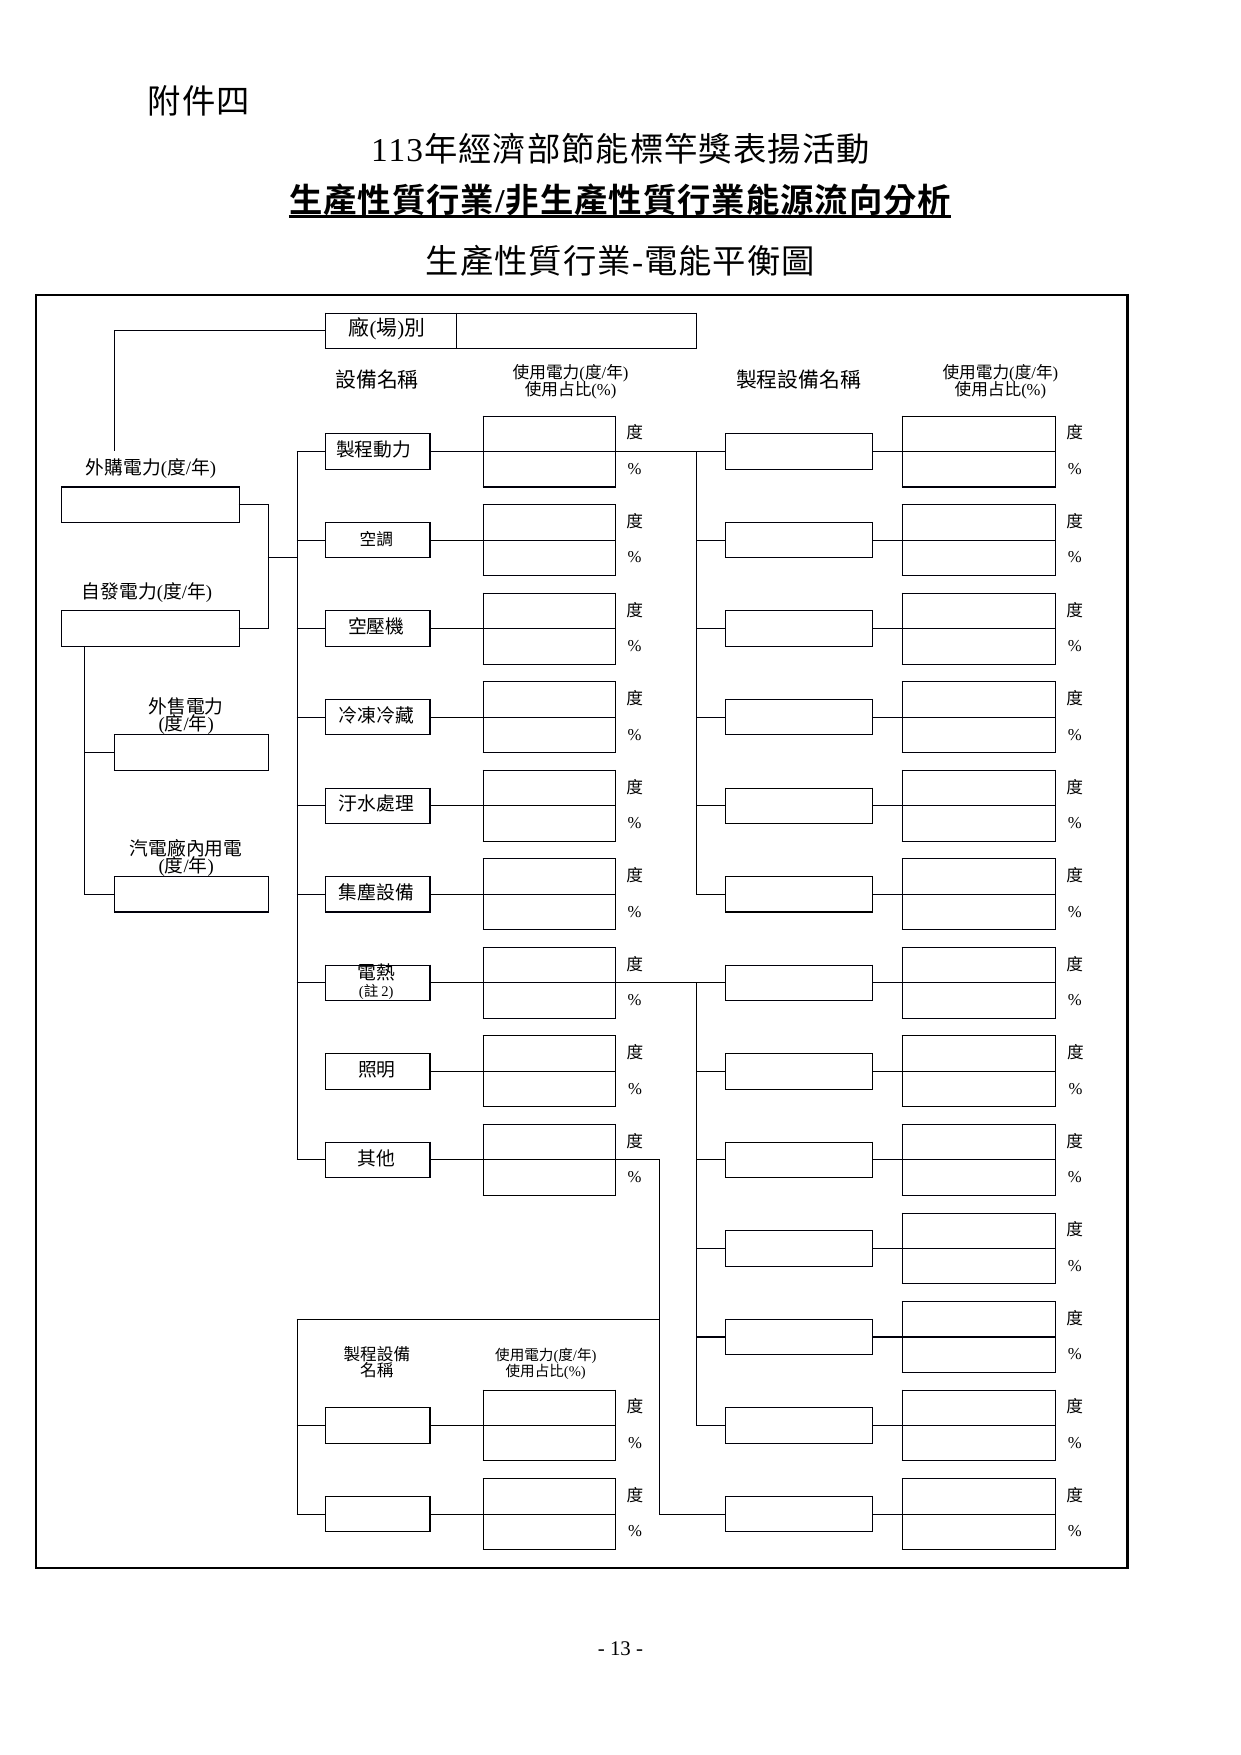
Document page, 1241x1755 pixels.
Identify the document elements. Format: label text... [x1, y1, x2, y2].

table_cell [1100, 433, 1126, 451]
table_header [85, 296, 114, 312]
table_cell [660, 805, 696, 823]
table_header [37, 296, 62, 312]
table_cell [457, 1248, 483, 1266]
table_cell [902, 1461, 1055, 1478]
table_cell [660, 1425, 697, 1443]
table_cell [697, 947, 726, 964]
table_cell [85, 647, 114, 663]
table_cell [726, 1213, 873, 1230]
table_cell [268, 770, 297, 787]
table_cell [726, 735, 873, 752]
table_cell [298, 1354, 325, 1372]
table_cell [37, 1301, 62, 1319]
table_cell [457, 1283, 483, 1301]
table_cell [239, 823, 268, 841]
table_cell [239, 681, 268, 699]
table_cell [457, 610, 483, 628]
table_cell  [660, 947, 697, 982]
table_cell [268, 664, 297, 681]
table_cell [37, 1177, 62, 1195]
table_cell 度 [616, 858, 659, 894]
table_cell [1100, 965, 1126, 982]
table_cell [85, 753, 114, 770]
table_cell [697, 1460, 726, 1478]
table_cell [298, 911, 325, 929]
table_cell [1100, 805, 1126, 823]
table_cell [325, 416, 430, 433]
table_cell [660, 770, 696, 787]
table_cell 度 [616, 593, 659, 628]
table_cell [114, 788, 239, 805]
table_cell [298, 752, 325, 770]
table_cell [430, 1320, 457, 1336]
table_cell 度 [616, 1390, 659, 1425]
table_cell [873, 823, 902, 841]
table_cell [1055, 664, 1100, 681]
table_cell [62, 1443, 84, 1460]
table_cell 使用電力(度/年) 使用占比(%) [902, 366, 1100, 399]
table_cell [114, 647, 239, 663]
table_cell [660, 399, 697, 416]
table_cell [298, 806, 325, 823]
table_cell [62, 1354, 84, 1372]
table_cell [239, 575, 268, 593]
table_cell [326, 1408, 429, 1443]
table_cell [873, 1354, 902, 1372]
table_cell [903, 1072, 1055, 1106]
table_cell [1100, 858, 1126, 876]
table_cell 度 [1056, 858, 1100, 894]
table_cell [114, 1514, 239, 1531]
table_cell [1100, 1336, 1126, 1354]
table_cell [431, 1496, 457, 1513]
table_cell [697, 452, 725, 469]
table_cell [114, 1248, 239, 1266]
table_cell [37, 664, 62, 681]
table_cell [85, 399, 114, 416]
table_cell [85, 1106, 114, 1124]
table_cell  [298, 1407, 325, 1425]
table_cell [298, 965, 325, 982]
table_cell [660, 382, 697, 399]
table_cell [430, 734, 457, 752]
table_cell [873, 1338, 902, 1354]
table_cell [1100, 947, 1126, 964]
table_cell [115, 399, 239, 416]
table_cell [484, 806, 615, 841]
table_cell [1100, 628, 1126, 646]
table_cell [873, 1230, 902, 1248]
table_cell [660, 1230, 696, 1248]
table_cell [873, 575, 902, 593]
table_cell [903, 948, 1055, 982]
table_cell [902, 348, 1055, 366]
table_cell [268, 1035, 297, 1053]
table_cell [37, 1531, 62, 1549]
table_cell [268, 1213, 297, 1230]
table_cell [85, 313, 114, 330]
table_cell [660, 366, 697, 382]
table_cell [483, 1320, 615, 1336]
table_cell [269, 876, 297, 894]
table_cell [37, 770, 62, 787]
table_cell [430, 1478, 457, 1496]
table_cell [268, 646, 297, 663]
table_cell [903, 771, 1055, 805]
table_cell [457, 522, 483, 539]
table_cell [269, 610, 297, 628]
table_cell [660, 1089, 696, 1106]
table_cell [873, 1124, 902, 1142]
table_cell [660, 416, 697, 433]
table_cell [85, 1053, 114, 1071]
table_cell [298, 610, 325, 628]
table_cell [298, 947, 325, 964]
table_cell % [616, 805, 659, 841]
table_cell [726, 1372, 873, 1389]
table_cell [37, 982, 62, 1000]
table_cell [239, 1106, 268, 1124]
table_cell [615, 486, 659, 504]
table_cell 廠(場)別 [326, 314, 456, 348]
table_cell [1055, 1460, 1100, 1478]
table_cell [873, 486, 902, 504]
table_cell [37, 894, 62, 911]
table_cell [873, 1213, 902, 1230]
table_cell [1100, 841, 1126, 858]
table_cell [85, 858, 114, 876]
table_cell [726, 1444, 873, 1460]
table_cell [1055, 348, 1100, 366]
table_cell [37, 1372, 62, 1389]
table_cell [903, 1160, 1055, 1195]
table_cell [115, 416, 239, 433]
table_cell [62, 681, 84, 699]
table_cell [660, 1354, 696, 1372]
table_cell [873, 593, 902, 610]
table_cell [457, 593, 483, 610]
table_cell [114, 947, 239, 964]
table_cell [457, 1336, 483, 1354]
table_cell [903, 1391, 1055, 1425]
table_cell [268, 1336, 297, 1354]
table_cell 度 [616, 947, 659, 982]
table_cell [85, 433, 114, 451]
table_cell [903, 629, 1055, 663]
table_cell [85, 1514, 114, 1531]
table_cell [431, 610, 457, 628]
table_cell [85, 1213, 114, 1230]
table_cell [697, 646, 726, 663]
table_cell [298, 1372, 325, 1389]
table_cell [902, 576, 1055, 593]
table_cell [660, 1266, 696, 1283]
table_cell [62, 1018, 84, 1035]
table_cell [457, 1354, 483, 1372]
table_cell [298, 1426, 325, 1443]
table_cell [298, 1390, 325, 1407]
table_cell [325, 504, 430, 522]
table_cell [615, 841, 659, 858]
table_cell [325, 1444, 430, 1460]
table_cell [430, 1124, 457, 1142]
table_cell [62, 1514, 84, 1531]
table_cell % [616, 1514, 659, 1549]
table_cell [115, 382, 239, 399]
table_cell [903, 806, 1055, 841]
table_cell [62, 717, 84, 734]
table_header [268, 296, 297, 312]
table_cell [873, 504, 902, 522]
table_cell [1100, 1496, 1126, 1513]
table_cell [660, 349, 697, 366]
table_cell [268, 929, 297, 947]
table_cell [268, 1283, 297, 1301]
table_cell [297, 1160, 325, 1177]
table_cell [726, 1035, 873, 1053]
table_cell [697, 1478, 726, 1496]
table_cell [457, 452, 483, 469]
table_header [697, 296, 726, 312]
table_cell [660, 1283, 696, 1301]
table_cell [37, 1549, 62, 1567]
table_cell [457, 1515, 483, 1531]
table_cell [268, 348, 297, 366]
table_cell [298, 522, 325, 539]
table_cell [660, 1478, 697, 1496]
table_cell [85, 911, 114, 929]
table_cell [697, 1213, 726, 1230]
table_cell [37, 313, 62, 330]
table_cell [660, 681, 696, 699]
table_cell [615, 1106, 659, 1124]
table_cell 自發電力(度/年) [62, 575, 239, 610]
table_cell [37, 734, 62, 752]
table_cell [269, 734, 297, 752]
table_cell [457, 1018, 483, 1035]
table_cell 外購電力(度/年) [62, 451, 239, 486]
table_cell [268, 1425, 297, 1443]
table_cell [268, 1531, 297, 1549]
table_cell [268, 982, 297, 1000]
table_cell [62, 699, 84, 717]
table_cell [726, 1106, 873, 1124]
table_cell [325, 1018, 430, 1035]
table_cell [697, 1230, 725, 1248]
table_cell 度 [1056, 1301, 1100, 1336]
table_cell [1100, 876, 1126, 894]
table_cell [1055, 1018, 1100, 1035]
table_cell [62, 1390, 84, 1407]
table_cell [268, 1071, 297, 1088]
table_cell [483, 349, 615, 366]
table_cell [457, 858, 483, 876]
table_cell % [616, 717, 659, 752]
table_cell [660, 876, 696, 894]
table_cell  [615, 1301, 659, 1319]
table_cell [37, 1089, 62, 1106]
table_cell [37, 646, 62, 663]
table_cell [873, 718, 902, 734]
table_cell [457, 718, 483, 734]
table_cell [1100, 664, 1126, 681]
table_cell [325, 575, 430, 593]
table_cell [37, 1124, 62, 1142]
table_cell [457, 699, 483, 717]
table_cell [1055, 330, 1100, 348]
table_cell [430, 416, 457, 433]
table_cell [430, 646, 457, 663]
table_cell [37, 1195, 62, 1212]
table_cell [457, 664, 483, 681]
table_cell [903, 1302, 1055, 1336]
table_cell [1100, 1443, 1126, 1460]
table_cell [1100, 823, 1126, 841]
table_cell [484, 718, 615, 752]
table_cell [660, 752, 696, 770]
table_cell [114, 1443, 239, 1460]
table_cell [85, 1425, 114, 1443]
table_cell % [1056, 451, 1100, 486]
table_cell [903, 541, 1055, 575]
table_cell [298, 1124, 325, 1142]
table_cell [85, 823, 114, 841]
table_cell [615, 1195, 659, 1212]
table_cell [484, 1036, 615, 1071]
table_cell [660, 1336, 696, 1354]
table_cell [114, 1407, 239, 1425]
table_cell  [240, 610, 268, 628]
table_cell [62, 734, 84, 752]
table_cell [615, 575, 659, 593]
table_cell [660, 1000, 696, 1018]
table_cell [726, 752, 873, 770]
table_cell [85, 1195, 114, 1212]
table_cell [325, 1124, 430, 1142]
table_cell [430, 947, 457, 964]
table_cell [431, 1515, 457, 1531]
table_cell [457, 557, 483, 575]
table_cell [1100, 1248, 1126, 1266]
table_cell [298, 1071, 325, 1088]
table_cell [873, 1089, 902, 1106]
table_cell [268, 1443, 297, 1460]
table_cell [239, 522, 268, 539]
table_cell [37, 610, 61, 628]
table_cell [1100, 610, 1126, 628]
table_cell [697, 1407, 725, 1425]
table_cell [726, 1355, 873, 1372]
table_cell [903, 859, 1055, 894]
table_cell [85, 1336, 114, 1354]
table_cell [1100, 540, 1126, 557]
table_cell [268, 1195, 297, 1212]
table_cell [457, 895, 483, 911]
table_cell [269, 752, 297, 770]
table_cell [615, 1018, 659, 1035]
table_cell [37, 1514, 62, 1531]
table_cell [1055, 1549, 1100, 1567]
table_cell [457, 541, 483, 557]
table_cell [697, 1195, 726, 1212]
table_cell [37, 858, 62, 876]
table_cell % [1056, 540, 1100, 575]
table_cell [1100, 557, 1126, 575]
table_cell [268, 399, 297, 416]
table_cell [37, 593, 62, 610]
table_cell [457, 399, 483, 416]
table_cell [483, 1019, 615, 1035]
table_cell [85, 805, 114, 823]
table_cell [1100, 504, 1126, 522]
table_cell [430, 1390, 457, 1407]
table_cell [239, 1319, 268, 1336]
table_cell [239, 1213, 268, 1230]
table_cell [114, 1354, 239, 1372]
table_cell [726, 1320, 872, 1354]
table_cell [268, 1496, 297, 1513]
table_cell [325, 841, 430, 858]
table_cell [297, 1266, 325, 1283]
table_cell [269, 540, 297, 557]
table_cell [239, 1531, 268, 1549]
table_cell [726, 1390, 873, 1407]
table_cell [726, 330, 873, 348]
table_cell [431, 1142, 457, 1159]
table_cell [268, 469, 297, 486]
table_cell [37, 1230, 62, 1248]
table_header [726, 296, 873, 312]
table_cell [37, 1035, 62, 1053]
table_cell [873, 734, 902, 752]
table_cell [62, 366, 84, 382]
table_cell [325, 1460, 430, 1478]
table_cell [660, 1443, 697, 1460]
table_cell [37, 805, 62, 823]
table_cell [726, 913, 873, 929]
table_cell [239, 433, 268, 451]
table_cell [62, 1230, 84, 1248]
table_cell [484, 1426, 615, 1460]
table_cell [430, 664, 457, 681]
table_cell [697, 330, 726, 348]
table_cell [325, 1390, 430, 1407]
table_cell [726, 1001, 873, 1018]
table_cell [697, 788, 725, 805]
table_cell [325, 1478, 430, 1496]
table_cell [268, 823, 297, 841]
table_cell [902, 1550, 1055, 1567]
table_cell [268, 1478, 297, 1496]
table_cell [726, 700, 872, 734]
table_cell [325, 1532, 430, 1549]
table_cell [873, 557, 902, 575]
table_cell [62, 382, 84, 399]
table_cell [457, 1407, 483, 1425]
table_cell [239, 1283, 268, 1301]
table_cell [431, 806, 457, 823]
table_cell [484, 771, 615, 805]
table_cell [62, 1266, 84, 1283]
table_cell [873, 1549, 902, 1567]
table_cell [239, 1443, 268, 1460]
table_cell [1100, 894, 1126, 911]
table_cell [660, 575, 696, 593]
table_cell [268, 841, 297, 858]
table_cell [726, 858, 873, 876]
table_cell [726, 789, 872, 823]
table_cell [114, 1177, 239, 1195]
table_cell 度 [1056, 504, 1100, 539]
table_cell [726, 523, 872, 557]
table_cell [873, 469, 902, 486]
table_cell [85, 1443, 114, 1460]
table_cell [483, 1196, 615, 1212]
table_cell [37, 399, 62, 416]
table_cell [268, 1089, 297, 1106]
table_cell [62, 788, 84, 805]
table_cell [325, 1035, 430, 1053]
table_cell [85, 1478, 114, 1496]
table_cell [483, 1550, 615, 1567]
table_cell [239, 1195, 268, 1212]
table_cell [37, 752, 62, 770]
table_cell [697, 433, 725, 451]
table_cell [1100, 646, 1126, 663]
table_cell [1100, 1301, 1126, 1319]
table_cell [37, 1319, 62, 1336]
table_cell [873, 681, 902, 699]
table_cell [1100, 399, 1126, 416]
table_header [873, 296, 902, 312]
table_cell [297, 313, 325, 330]
table_cell [1100, 770, 1126, 787]
table_cell [873, 610, 902, 628]
table_cell [430, 1266, 457, 1283]
table_cell [457, 1320, 483, 1336]
table_cell [37, 330, 62, 348]
table_cell [457, 1072, 483, 1088]
table_cell [298, 1053, 325, 1071]
table_cell [903, 1479, 1055, 1513]
table_cell [873, 965, 902, 982]
table_cell [62, 1195, 84, 1212]
table_cell [114, 1266, 239, 1283]
table_cell [457, 1177, 483, 1195]
table_cell [298, 983, 325, 1000]
table_cell [726, 841, 873, 858]
table_cell [873, 1301, 902, 1319]
table_cell [325, 558, 430, 575]
table_cell [1100, 382, 1126, 399]
table_cell [430, 1000, 457, 1018]
table_cell [902, 1019, 1055, 1035]
table_cell [268, 1124, 297, 1142]
table_cell [697, 965, 725, 982]
table_cell [62, 1000, 84, 1018]
table_cell [697, 858, 726, 876]
table_cell [239, 1301, 268, 1319]
table_cell [62, 876, 84, 894]
table_cell [62, 1283, 84, 1301]
table_cell [114, 1460, 239, 1478]
table_cell [268, 313, 297, 330]
table_cell [85, 1496, 114, 1513]
table_cell [697, 1426, 725, 1443]
table_cell [726, 1124, 873, 1142]
table_cell [697, 752, 726, 770]
table_cell [85, 416, 114, 433]
table_cell [457, 1106, 483, 1124]
table_cell [457, 1035, 483, 1053]
table_cell [37, 522, 62, 539]
table_cell [1100, 486, 1126, 504]
table_cell [873, 1372, 902, 1389]
table_cell [431, 876, 457, 894]
table_cell [430, 681, 457, 699]
table_cell [697, 366, 726, 382]
table_cell [431, 983, 457, 1000]
table_cell [431, 541, 457, 557]
table_cell [697, 1124, 726, 1142]
table_cell [114, 1496, 239, 1513]
table_cell [268, 1319, 297, 1336]
table_cell [697, 983, 725, 1000]
table_cell [873, 788, 902, 805]
table_cell [1100, 1106, 1126, 1124]
table_cell [1100, 1319, 1126, 1336]
table_cell [660, 894, 697, 911]
table_cell [697, 1443, 726, 1460]
table_cell [325, 1090, 430, 1106]
table_cell [37, 823, 62, 841]
table_cell [483, 1107, 615, 1124]
table_cell [726, 399, 873, 416]
table_cell [114, 1425, 239, 1443]
table_cell [660, 699, 696, 717]
table_cell % [1056, 1336, 1100, 1372]
table_cell % [1056, 1071, 1100, 1106]
table_cell [457, 1195, 483, 1212]
table_cell [114, 965, 239, 982]
table_cell [873, 1443, 902, 1460]
table_cell [1100, 752, 1126, 770]
table_cell [268, 1106, 297, 1124]
table_cell [37, 469, 62, 486]
table_cell [325, 1549, 383, 1567]
table_cell [297, 399, 325, 416]
table_cell [298, 629, 325, 646]
table_cell [903, 983, 1055, 1018]
table_cell [325, 752, 430, 770]
table_cell [325, 647, 430, 663]
table_cell [430, 382, 457, 399]
table_cell [660, 1106, 696, 1124]
table_cell [430, 1531, 457, 1549]
table_cell [697, 770, 726, 787]
table_cell % [1056, 894, 1100, 929]
table_cell [902, 1284, 1055, 1301]
table_cell [457, 1266, 483, 1283]
table_cell [297, 331, 325, 348]
text 生產性質行業/非生產性質行業能源流向分析 [148, 184, 1093, 220]
table_cell [62, 1089, 84, 1106]
table_cell [697, 1000, 726, 1018]
table_cell [615, 752, 659, 770]
table_cell % [616, 1425, 659, 1460]
table_cell [268, 1460, 297, 1478]
table_cell [660, 841, 696, 858]
table_cell [1055, 575, 1100, 593]
table_cell [114, 929, 239, 947]
table_cell [430, 1283, 457, 1301]
table_cell [873, 1319, 902, 1336]
table_cell [697, 664, 726, 681]
table_cell [298, 646, 325, 663]
table_cell [239, 1071, 268, 1088]
table_cell [873, 876, 902, 894]
table_cell [298, 1320, 325, 1336]
table_cell [297, 416, 325, 433]
table_cell [37, 1354, 62, 1372]
table_cell [62, 611, 239, 646]
table_cell [298, 1106, 325, 1124]
table_cell [902, 330, 1055, 348]
table_cell [37, 1266, 62, 1283]
table_cell [268, 1301, 297, 1319]
table_cell [297, 1549, 325, 1567]
table_cell [430, 1248, 457, 1266]
table_cell [239, 1425, 268, 1443]
table_cell [114, 805, 239, 823]
table_cell [431, 895, 457, 911]
table_cell [697, 718, 725, 734]
table_cell [1100, 1230, 1126, 1248]
table_cell [37, 540, 62, 557]
table_cell [114, 1053, 239, 1071]
table_cell [239, 416, 268, 433]
table_cell [873, 1072, 902, 1088]
table_cell [726, 416, 873, 433]
table_cell [726, 1460, 873, 1478]
table_cell % [616, 1071, 659, 1106]
table_cell [1100, 1213, 1126, 1230]
table_cell [114, 523, 239, 539]
table_cell [114, 1372, 239, 1389]
table_cell [62, 1496, 84, 1513]
table_cell [1100, 1266, 1126, 1283]
table_cell [37, 947, 62, 964]
table_cell [483, 576, 615, 593]
table_cell [383, 486, 430, 504]
table_cell [873, 522, 902, 539]
table_cell [1100, 1407, 1126, 1425]
table_cell [114, 1390, 239, 1407]
table_cell [430, 841, 457, 858]
table_cell [298, 1460, 325, 1478]
table_cell [85, 1071, 114, 1088]
table_cell [1100, 1460, 1126, 1478]
table_cell [326, 1497, 429, 1531]
table_cell [726, 1267, 873, 1283]
text 113年經濟部節能標竿獎表揚活動 [148, 123, 1093, 171]
table_cell [726, 947, 873, 964]
table_cell [239, 646, 268, 663]
table_cell [1055, 1106, 1100, 1124]
table_cell [1100, 1124, 1126, 1142]
table_cell [726, 1018, 873, 1035]
table_cell [85, 1000, 114, 1018]
table_cell [430, 1372, 457, 1389]
table_cell [431, 788, 457, 805]
table_cell [903, 895, 1055, 929]
table_cell [1100, 1159, 1126, 1177]
table_cell [62, 1213, 84, 1230]
table_cell [484, 859, 615, 894]
table_cell [298, 1142, 325, 1159]
table_cell [660, 1460, 697, 1478]
table_cell [697, 734, 726, 752]
table_cell 度 [1056, 1390, 1100, 1425]
table_cell [660, 1071, 696, 1088]
table_header [902, 296, 1055, 312]
table_cell [268, 382, 297, 399]
table_cell [297, 348, 325, 366]
table_cell [660, 788, 696, 805]
table_cell [85, 1266, 114, 1283]
table_cell [430, 504, 457, 522]
table_cell [114, 664, 239, 681]
table_cell [85, 1177, 114, 1195]
table_cell [62, 1071, 84, 1088]
table_cell 度 [616, 1478, 659, 1513]
table_cell [62, 330, 84, 348]
table_cell [1100, 1195, 1126, 1212]
table_cell [268, 433, 297, 451]
table_header [483, 296, 615, 312]
table_cell 度 [616, 681, 659, 717]
table_cell [383, 470, 430, 486]
table_cell [431, 1072, 457, 1088]
table_cell [430, 1106, 457, 1124]
table_cell [37, 1213, 62, 1230]
table_cell [697, 1142, 725, 1159]
table_cell 度 [616, 1035, 659, 1071]
table_cell [85, 841, 114, 858]
table_cell [37, 1443, 62, 1460]
table_cell [1100, 1372, 1126, 1389]
table_cell [325, 486, 383, 504]
table_cell [430, 770, 457, 787]
table_cell [660, 1053, 696, 1071]
table_cell [660, 1248, 696, 1266]
table_cell [1100, 1514, 1126, 1531]
table_cell [457, 752, 483, 770]
table_cell [697, 541, 725, 557]
table_cell [1100, 1089, 1126, 1106]
table_cell [62, 1053, 84, 1071]
table_cell [457, 1531, 483, 1549]
table_cell [37, 1248, 62, 1266]
table_cell [1100, 1177, 1126, 1195]
table_cell [268, 1159, 297, 1177]
table_cell [430, 1460, 457, 1478]
table_cell [37, 1053, 62, 1071]
table_cell [1100, 1000, 1126, 1018]
table_cell [298, 1089, 325, 1106]
table_cell [726, 681, 873, 699]
table_cell [37, 841, 62, 858]
table_cell [62, 348, 84, 366]
table_cell [430, 1089, 457, 1106]
table_cell [902, 1196, 1055, 1212]
table_header [1055, 296, 1100, 312]
table_header [297, 296, 325, 312]
table_cell [85, 1018, 114, 1035]
table_cell [660, 1549, 697, 1567]
table_cell [268, 1407, 297, 1425]
table_cell 度 [616, 416, 659, 451]
table_cell [1100, 788, 1126, 805]
table_cell [268, 486, 297, 504]
table_cell [1100, 469, 1126, 486]
table_cell [697, 557, 726, 575]
table_cell [114, 681, 239, 699]
table_cell [484, 594, 615, 628]
table_cell [483, 842, 615, 858]
table_cell [697, 469, 726, 486]
table_cell [873, 399, 902, 416]
table_cell [873, 1053, 902, 1071]
table_cell [726, 1090, 873, 1106]
table_cell [239, 1053, 268, 1071]
table_cell [62, 1531, 84, 1549]
table_cell [298, 876, 325, 894]
table_cell [1100, 575, 1126, 593]
table_cell [62, 1425, 84, 1443]
table_cell [430, 858, 457, 876]
table_cell [297, 1248, 325, 1266]
table_cell % [616, 1160, 659, 1195]
table_cell [114, 1531, 239, 1549]
table_cell [37, 451, 62, 469]
table_cell [484, 983, 615, 1018]
table_cell [85, 664, 114, 681]
table_cell [1100, 366, 1126, 382]
table_cell [297, 1531, 325, 1549]
table_cell [902, 930, 1055, 947]
table_cell [298, 557, 325, 575]
table_cell [457, 504, 483, 522]
table_cell [1100, 1053, 1126, 1071]
table_cell [483, 1213, 615, 1248]
table_cell [85, 366, 114, 382]
table_cell [297, 382, 325, 399]
table_cell [85, 557, 114, 575]
table_cell [903, 594, 1055, 628]
table_cell [268, 911, 297, 929]
table_cell [62, 982, 84, 1000]
table_cell [62, 1106, 84, 1124]
table_cell [903, 1338, 1055, 1372]
table_cell [697, 1249, 725, 1266]
table_cell [298, 718, 325, 734]
table_cell [660, 1142, 696, 1159]
table_cell [268, 717, 297, 734]
table_cell [239, 1089, 268, 1106]
table_cell [903, 1214, 1055, 1248]
table_cell % [1056, 717, 1100, 752]
table_cell [660, 1319, 696, 1336]
table_cell 冷凍冷藏 [326, 700, 429, 734]
table_cell [325, 1320, 430, 1336]
table_cell [269, 522, 297, 539]
table_cell % [1056, 1425, 1100, 1460]
table_cell [62, 858, 84, 876]
table_cell [873, 911, 902, 929]
table_cell [1100, 1283, 1126, 1301]
table_cell [431, 1426, 457, 1443]
table_cell [114, 1549, 239, 1567]
table_cell [325, 1213, 430, 1230]
table_cell [114, 1142, 239, 1159]
table_cell 外售電力 (度/年) [114, 699, 268, 734]
table_cell [325, 1283, 430, 1301]
table_cell [239, 771, 268, 787]
table_cell [697, 806, 725, 823]
table_cell [62, 313, 84, 330]
table_cell [726, 348, 873, 366]
table_cell [239, 1354, 268, 1372]
table_cell [297, 1213, 325, 1230]
table_cell [114, 1018, 239, 1035]
table_cell [660, 646, 696, 663]
table_cell [615, 1460, 659, 1478]
table_cell [660, 1390, 696, 1407]
table_cell [1100, 681, 1126, 699]
table_cell [62, 1478, 84, 1496]
table_cell [1100, 593, 1126, 610]
table_cell [239, 664, 268, 681]
table_cell [62, 894, 84, 911]
table_cell [268, 1354, 297, 1372]
table_cell [325, 664, 430, 681]
table_cell [902, 842, 1055, 858]
table_cell [873, 1195, 902, 1212]
table_cell [298, 770, 325, 787]
table_cell [615, 1549, 659, 1567]
table_cell [85, 1460, 114, 1478]
table_cell [85, 770, 114, 787]
table_cell [239, 1000, 268, 1018]
table_cell [37, 1142, 62, 1159]
table_cell [268, 331, 297, 348]
table_cell [697, 1266, 726, 1283]
table_cell [660, 1159, 696, 1177]
table_cell [483, 1461, 615, 1478]
table_cell [325, 1230, 430, 1266]
table_cell [660, 486, 696, 504]
table_cell [430, 1354, 457, 1372]
table_cell [325, 858, 430, 876]
table_cell [430, 366, 457, 382]
table_cell [85, 1407, 114, 1425]
table_cell [239, 1496, 268, 1513]
table_cell [484, 505, 615, 539]
table_cell [37, 382, 62, 399]
table_cell [484, 629, 615, 663]
table_cell [298, 858, 325, 876]
table_cell [62, 1319, 84, 1336]
table_cell [1100, 1354, 1126, 1372]
table_cell [903, 417, 1055, 451]
table_cell [430, 557, 457, 575]
table_cell [37, 876, 62, 894]
table_cell [726, 647, 873, 663]
table_cell [697, 575, 726, 593]
table_cell [268, 1018, 297, 1035]
table_cell [697, 1531, 726, 1549]
table_cell [726, 1231, 872, 1266]
table_cell [457, 1443, 483, 1460]
table_cell [660, 557, 696, 575]
table_cell [660, 610, 696, 628]
table_cell [1100, 1035, 1126, 1053]
table_cell [660, 1018, 696, 1035]
table_cell [85, 1124, 114, 1142]
table_cell [483, 665, 615, 681]
table_cell [430, 1035, 457, 1053]
table_cell [85, 1248, 114, 1266]
table_cell [297, 1283, 325, 1301]
table_cell [873, 806, 902, 823]
table_cell [483, 930, 615, 947]
table_cell [431, 699, 457, 717]
table_cell  [85, 876, 114, 894]
table_cell [239, 1336, 268, 1354]
table_cell [85, 382, 114, 399]
table_cell [457, 366, 483, 382]
table_cell [431, 522, 457, 539]
table_cell [85, 1390, 114, 1407]
table_cell [1100, 1425, 1126, 1443]
table_cell % [1056, 628, 1100, 663]
table_cell [902, 753, 1055, 770]
table_cell [325, 1195, 430, 1212]
table_cell [873, 1390, 902, 1407]
table_cell [37, 1478, 62, 1496]
table_cell [62, 770, 84, 787]
table_cell [873, 752, 902, 770]
table_cell [430, 911, 457, 929]
table_cell [660, 1515, 697, 1531]
table_cell [297, 433, 325, 451]
table_cell [268, 628, 297, 646]
table_cell [457, 929, 483, 947]
table_cell [297, 1301, 325, 1319]
table_cell [660, 1124, 696, 1142]
table_cell % [1056, 1514, 1100, 1549]
table_cell [457, 806, 483, 823]
table_cell 汙水處理 [326, 789, 429, 823]
table_cell [62, 841, 84, 858]
table_cell [457, 469, 483, 486]
table_cell [903, 1426, 1055, 1460]
table_cell [115, 348, 239, 366]
table_cell [239, 313, 268, 330]
table_cell 空調 [326, 523, 429, 557]
table_cell 度 [1056, 1124, 1100, 1159]
table_cell [1055, 486, 1100, 504]
table_cell [268, 1142, 297, 1159]
table_cell [430, 1549, 457, 1567]
table_cell [1100, 911, 1126, 929]
table_cell [297, 1515, 325, 1531]
table_cell [697, 522, 725, 539]
table_cell [615, 1248, 659, 1283]
table_cell [85, 1319, 114, 1336]
table_cell [37, 575, 62, 593]
table_cell [430, 1301, 457, 1319]
table_cell [298, 823, 325, 841]
table_cell [239, 469, 268, 486]
table_cell [85, 1549, 114, 1567]
table_cell 度 [1056, 947, 1100, 982]
table_cell [297, 1177, 325, 1195]
table_cell [325, 913, 430, 929]
table_cell [615, 349, 659, 366]
table_cell [457, 841, 483, 858]
table_cell [297, 1230, 325, 1248]
table_cell [62, 1124, 84, 1142]
table_cell 度 [1056, 1035, 1100, 1071]
table_cell [268, 1230, 297, 1248]
table_cell [697, 1053, 725, 1071]
table_cell [484, 1160, 615, 1195]
table_cell [37, 1425, 62, 1443]
table_cell [457, 823, 483, 841]
table_cell % [616, 540, 659, 575]
table_cell [383, 1549, 430, 1567]
table_header [660, 296, 697, 312]
table_cell [1055, 1195, 1100, 1212]
table_cell [62, 1159, 84, 1177]
table_cell [903, 718, 1055, 752]
table_cell [873, 1283, 902, 1301]
table_cell [239, 1460, 268, 1478]
table_cell 製程設備名稱 [726, 366, 873, 399]
table_cell [239, 1407, 268, 1425]
table_cell [239, 1478, 268, 1496]
table_cell [297, 1195, 325, 1212]
table_cell [114, 823, 239, 841]
table_cell [85, 895, 114, 911]
table_cell [62, 1549, 84, 1567]
table_cell [268, 947, 297, 964]
table_cell [114, 771, 239, 787]
table_cell [697, 399, 726, 416]
table_header [62, 296, 84, 312]
table_cell [430, 1177, 457, 1195]
table_cell [239, 557, 268, 575]
table_cell [660, 504, 696, 522]
table_cell [484, 452, 615, 486]
table_cell [483, 1248, 615, 1283]
table_cell [697, 1301, 726, 1319]
table_cell [1100, 1478, 1126, 1496]
table_cell [62, 1460, 84, 1478]
table_cell [268, 1372, 297, 1389]
table_cell [873, 541, 902, 557]
table_cell [239, 1549, 268, 1567]
table_cell [697, 681, 726, 699]
table_cell [484, 1125, 615, 1159]
table_cell [85, 523, 114, 539]
table_cell [62, 947, 84, 964]
table_cell [62, 1142, 84, 1159]
table_cell [697, 486, 726, 504]
table_cell 度 [1056, 681, 1100, 717]
table_cell [325, 770, 430, 787]
table_cell 度 [1056, 1213, 1100, 1248]
table_cell [239, 965, 268, 982]
table_cell [268, 1177, 297, 1195]
table_cell [298, 469, 325, 486]
table_cell [37, 348, 62, 366]
table_cell [1100, 1142, 1126, 1159]
table_cell  [660, 1496, 697, 1513]
table_cell [62, 664, 84, 681]
table_cell [873, 1407, 902, 1425]
table_cell [114, 1230, 239, 1248]
table_cell [325, 1178, 430, 1195]
table_cell [268, 1000, 297, 1018]
table_cell [726, 1143, 872, 1177]
table_cell [697, 1089, 726, 1106]
table_cell [483, 753, 615, 770]
table_cell [430, 575, 457, 593]
table_cell [37, 911, 62, 929]
table_cell [660, 433, 697, 451]
table_cell [1055, 929, 1100, 947]
table_cell [615, 664, 659, 681]
table_cell [697, 841, 726, 858]
table_cell [239, 982, 268, 1000]
table_cell [114, 1124, 239, 1142]
table_cell [240, 505, 268, 522]
table_cell [114, 1071, 239, 1088]
table_cell [239, 1266, 268, 1283]
table_cell [483, 1301, 615, 1319]
table_cell [85, 1089, 114, 1106]
table_cell [726, 504, 873, 522]
table_cell [873, 313, 902, 330]
table_cell [62, 647, 84, 663]
table_cell [431, 629, 457, 646]
table_cell [239, 1124, 268, 1142]
table_header [430, 296, 457, 312]
table_cell [726, 1178, 873, 1195]
table_cell [615, 1213, 659, 1248]
table_cell [37, 1018, 62, 1035]
table_cell % [616, 983, 659, 1018]
table_cell [115, 366, 239, 382]
table_cell [115, 735, 268, 770]
table_cell [726, 1301, 873, 1319]
table_cell [615, 929, 659, 947]
table_cell [269, 575, 297, 593]
table_cell [1055, 1372, 1100, 1389]
table_cell [873, 629, 902, 646]
table_cell [697, 876, 725, 894]
table_cell [37, 1336, 62, 1354]
table_cell [726, 877, 872, 911]
table_cell [697, 1283, 726, 1301]
table_cell [457, 911, 483, 929]
table_cell % [1056, 805, 1100, 841]
table_cell [726, 1532, 873, 1549]
table_cell [457, 382, 483, 399]
table_cell [62, 1336, 84, 1354]
table_cell [697, 348, 726, 366]
table_cell [726, 486, 873, 504]
table_cell [240, 629, 268, 646]
table_cell [697, 313, 726, 330]
table_cell [430, 1443, 457, 1460]
table_cell [268, 1248, 297, 1266]
table_cell [37, 1071, 62, 1088]
table_cell [62, 1407, 84, 1425]
table_cell [697, 1496, 725, 1513]
table_cell [268, 788, 297, 805]
table_cell [457, 1372, 483, 1389]
table_cell [431, 1407, 457, 1425]
table_cell [430, 823, 457, 841]
table_cell [325, 470, 383, 486]
table_cell [615, 1320, 659, 1336]
table_cell [239, 1177, 268, 1195]
table_cell [85, 982, 114, 1000]
table_cell [697, 911, 726, 929]
table_cell [325, 681, 430, 699]
table_cell 使用電力(度/年) 使用占比(%) [483, 1336, 615, 1389]
table_cell [298, 841, 325, 858]
table_cell  [298, 1496, 325, 1513]
table_cell [62, 805, 84, 823]
table_cell [726, 824, 873, 841]
table_cell [239, 1035, 268, 1053]
table_cell [484, 1391, 615, 1425]
table_cell [660, 522, 696, 539]
table_cell [85, 1372, 114, 1389]
table_cell [726, 1283, 873, 1301]
table_cell [660, 628, 696, 646]
table_cell [726, 575, 873, 593]
table_cell [660, 664, 696, 681]
table_cell [37, 1496, 62, 1513]
table_cell [298, 486, 325, 504]
table_cell 使用電力(度/年) 使用占比(%) [483, 366, 659, 399]
table_cell [239, 540, 268, 557]
table_cell [903, 1249, 1055, 1283]
table_cell [239, 805, 268, 823]
table_cell [660, 593, 696, 610]
table_cell % [1056, 982, 1100, 1018]
table_cell [239, 947, 268, 964]
table_cell [85, 947, 114, 964]
table_cell [325, 1106, 430, 1124]
table_cell [457, 486, 483, 504]
table_cell [62, 1177, 84, 1195]
table_cell [85, 681, 114, 699]
table_cell [902, 1107, 1055, 1124]
table_cell [726, 1549, 873, 1567]
table_cell [660, 1372, 696, 1389]
table_cell [239, 366, 268, 382]
table_cell [430, 486, 457, 504]
table_cell [484, 682, 615, 717]
table_cell [726, 434, 872, 469]
table_cell [430, 1018, 457, 1035]
table_cell [85, 965, 114, 982]
table_cell [239, 1159, 268, 1177]
table_cell [697, 1160, 725, 1177]
table_cell [902, 665, 1055, 681]
table_cell [873, 1496, 902, 1513]
table_cell [239, 913, 268, 929]
table_cell [726, 1497, 872, 1531]
table_cell [873, 1426, 902, 1443]
table_cell [660, 1035, 696, 1053]
table_cell [239, 1142, 268, 1159]
table_cell [457, 1301, 483, 1319]
table_cell [697, 382, 726, 399]
table_cell [1100, 734, 1126, 752]
table_cell [484, 541, 615, 575]
table_cell [457, 947, 483, 964]
table_cell [239, 451, 268, 469]
table_cell [62, 416, 84, 433]
table_cell [85, 1035, 114, 1053]
table_cell [298, 929, 325, 947]
table_cell [431, 965, 457, 982]
table_cell [484, 1072, 615, 1106]
table_cell [615, 1336, 659, 1354]
table_cell [873, 416, 902, 433]
table_cell % [616, 894, 659, 929]
table_cell [85, 1142, 114, 1159]
table_cell [37, 1460, 62, 1478]
table_cell [902, 399, 1055, 416]
table_cell [114, 1106, 239, 1124]
table_cell [114, 1283, 239, 1301]
table_cell [697, 416, 726, 433]
table_cell [268, 451, 297, 469]
table_cell [268, 1053, 297, 1071]
table_cell [239, 929, 268, 947]
table_cell [37, 486, 61, 504]
table_cell [660, 540, 696, 557]
table_header [457, 296, 483, 312]
table_cell [484, 1479, 615, 1513]
table_cell [873, 1160, 902, 1177]
table_cell [239, 1248, 268, 1266]
table_cell 製程設備 名稱 [325, 1336, 430, 1389]
table_cell [37, 433, 62, 451]
table_cell [115, 331, 239, 348]
table_cell [1100, 348, 1126, 366]
table_cell [298, 1000, 325, 1018]
table_cell [457, 1230, 483, 1248]
table_cell [268, 416, 297, 433]
table_cell [873, 1531, 902, 1549]
table_cell [114, 1478, 239, 1496]
table_cell [114, 982, 239, 1000]
table_cell [1100, 330, 1126, 348]
table_cell [430, 752, 457, 770]
table_cell [726, 1408, 872, 1443]
table_cell [37, 504, 61, 522]
table_cell [37, 929, 62, 947]
table_cell [62, 1248, 84, 1266]
table_cell [430, 1336, 457, 1354]
table_cell [85, 348, 114, 366]
table_cell 度 [616, 1124, 659, 1159]
table_cell [697, 1018, 726, 1035]
table_cell [615, 399, 659, 416]
table_cell [660, 858, 696, 876]
table_cell [114, 1301, 239, 1319]
table_cell [660, 469, 696, 486]
table_cell [430, 593, 457, 610]
table_cell [660, 734, 696, 752]
table_cell [1055, 1283, 1100, 1301]
table_cell [269, 593, 297, 610]
table_cell [325, 735, 430, 752]
table_cell [457, 788, 483, 805]
table_cell [85, 1159, 114, 1177]
table_cell [726, 313, 873, 330]
table_cell [37, 628, 61, 646]
table_cell [903, 452, 1055, 486]
table_cell [726, 966, 872, 1000]
table_cell [62, 488, 239, 522]
table_cell [873, 841, 902, 858]
table_cell [85, 788, 114, 805]
table_cell 度 [1056, 770, 1100, 805]
table_cell [430, 399, 457, 416]
table_cell [431, 452, 457, 469]
table_cell [660, 717, 696, 734]
table_cell [114, 1213, 239, 1230]
table_cell [85, 330, 114, 348]
table_cell [1055, 752, 1100, 770]
table_cell [660, 911, 697, 929]
table_cell [85, 1283, 114, 1301]
table_cell [484, 948, 615, 982]
table_cell [660, 1301, 696, 1319]
table_cell [114, 1000, 239, 1018]
table_cell [298, 734, 325, 752]
table_cell [325, 399, 430, 416]
table_cell [114, 1319, 239, 1336]
table_cell [298, 1478, 325, 1496]
table_cell [697, 1515, 725, 1531]
table_cell [457, 1390, 483, 1407]
table_cell [660, 1407, 696, 1425]
table_cell [114, 1159, 239, 1177]
table_cell [697, 1390, 726, 1407]
table_cell [873, 452, 902, 469]
table_cell [430, 1195, 457, 1212]
table_cell [726, 1478, 873, 1496]
table_cell [62, 1301, 84, 1319]
table_cell 汽電廠內用電 (度/年) [114, 841, 268, 876]
table_cell [115, 433, 239, 451]
table_cell [903, 1036, 1055, 1071]
table_cell [37, 1159, 62, 1177]
table_cell 集塵設備 [326, 877, 429, 911]
table_cell [85, 1230, 114, 1248]
table_cell [903, 1515, 1055, 1549]
table_cell [457, 416, 483, 433]
table_cell [873, 770, 902, 787]
table_cell [325, 929, 430, 947]
table_cell [873, 433, 902, 451]
table_cell [873, 947, 902, 964]
table_cell [1100, 699, 1126, 717]
table_cell 度 [1056, 593, 1100, 628]
table_cell [873, 1249, 902, 1266]
table_cell [660, 1213, 696, 1230]
table_header [615, 296, 659, 312]
table_cell [457, 965, 483, 982]
table_cell [239, 1230, 268, 1248]
table_cell [873, 348, 902, 366]
table_cell [457, 575, 483, 593]
table_cell [114, 540, 239, 557]
table_cell [62, 399, 84, 416]
table_cell [660, 1177, 696, 1195]
table_cell [268, 1390, 297, 1407]
table_cell [268, 805, 297, 823]
table_cell [37, 1106, 62, 1124]
table_cell [239, 382, 268, 399]
table_cell [62, 965, 84, 982]
table_cell [62, 523, 84, 539]
table_cell [431, 718, 457, 734]
table_cell [62, 752, 84, 770]
table_cell [85, 699, 114, 717]
table_cell [62, 929, 84, 947]
table_cell [660, 1531, 697, 1549]
table_header [239, 296, 268, 312]
table_cell [37, 699, 62, 717]
table_cell  [85, 734, 114, 752]
table_cell [298, 1443, 325, 1460]
table_cell [114, 1195, 239, 1212]
table_cell [269, 558, 297, 575]
table_cell [697, 504, 726, 522]
table_cell [298, 541, 325, 557]
table_cell [902, 313, 1055, 330]
table_cell [903, 1125, 1055, 1159]
table_cell [298, 1336, 325, 1354]
table_cell [325, 349, 430, 366]
table_cell [873, 1515, 902, 1531]
table_cell [483, 488, 615, 504]
table_cell 度 [616, 770, 659, 805]
table_cell [726, 1195, 873, 1212]
table_cell [37, 681, 62, 699]
table_cell [873, 1460, 902, 1478]
table_cell 照明 [326, 1054, 429, 1088]
table_cell [239, 788, 268, 805]
table_cell % [1056, 1159, 1100, 1195]
table_cell [697, 1319, 725, 1336]
table_cell [37, 366, 62, 382]
table_cell [726, 1054, 872, 1088]
table_cell [457, 1142, 483, 1159]
table_cell [697, 699, 725, 717]
table_cell [697, 1035, 726, 1053]
table_cell 製程動力 [326, 434, 429, 469]
table_cell [660, 1195, 696, 1212]
table_cell [239, 1390, 268, 1407]
table_cell [697, 1177, 726, 1195]
table_cell [697, 929, 726, 947]
table_cell [457, 1478, 483, 1496]
table_cell [37, 416, 62, 433]
table_cell [430, 1213, 457, 1230]
table_cell [484, 1515, 615, 1549]
table_cell [239, 331, 268, 348]
table_cell [457, 983, 483, 1000]
table_cell [269, 504, 297, 522]
table_cell [430, 1230, 457, 1248]
table_cell [62, 823, 84, 841]
table_cell [325, 824, 430, 841]
table_cell [85, 929, 114, 947]
table_cell [298, 664, 325, 681]
table_cell [62, 557, 84, 575]
table_cell [873, 1478, 902, 1496]
table_cell [1055, 841, 1100, 858]
table_cell [268, 965, 297, 982]
table_cell [1100, 416, 1126, 433]
table_cell [431, 1053, 483, 1071]
table_cell [726, 611, 872, 646]
table_cell [660, 983, 696, 1000]
table_cell [1100, 522, 1126, 539]
table_cell [114, 313, 239, 330]
table_cell [726, 664, 873, 681]
table_cell [873, 895, 902, 911]
table_cell [1100, 1071, 1126, 1088]
table_cell [298, 593, 325, 610]
table_cell [660, 823, 696, 841]
table_cell [325, 947, 430, 964]
table_cell 度 [1056, 1478, 1100, 1513]
table_cell [1100, 1549, 1126, 1567]
table_cell [457, 770, 483, 787]
table_cell [85, 717, 114, 734]
table_cell [457, 646, 483, 663]
table_cell [697, 895, 725, 911]
table_cell [697, 1338, 725, 1354]
table_cell [1100, 1531, 1126, 1549]
table_cell [726, 770, 873, 787]
table_cell [873, 1106, 902, 1124]
table_cell [873, 664, 902, 681]
table_cell [873, 699, 902, 717]
table_cell [268, 699, 297, 717]
table_header [325, 296, 430, 312]
table_cell [239, 1514, 268, 1531]
table_cell [484, 895, 615, 929]
table_cell [873, 983, 902, 1000]
table_cell [903, 505, 1055, 539]
table_cell [239, 593, 268, 610]
table_cell % [1056, 1248, 1100, 1283]
table_cell [268, 366, 297, 382]
table_cell 空壓機 [326, 611, 429, 646]
table_cell [298, 575, 325, 593]
table_cell [873, 330, 902, 348]
table_cell [85, 1354, 114, 1372]
table_cell [325, 1001, 430, 1018]
table_cell [298, 788, 325, 805]
table_cell [298, 681, 325, 699]
table_cell [873, 1142, 902, 1159]
table_cell [615, 1283, 659, 1301]
table_cell [873, 1000, 902, 1018]
table_cell [431, 1160, 457, 1177]
table_cell [430, 469, 457, 486]
table_cell [430, 929, 457, 947]
table_cell [430, 349, 457, 366]
table_cell [298, 1035, 325, 1053]
table_cell [298, 699, 325, 717]
table_cell [37, 1407, 62, 1425]
table_cell [115, 877, 268, 911]
table_cell [239, 399, 268, 416]
table_cell [37, 788, 62, 805]
text 生產性質行業-電能平衡圖 [148, 245, 1093, 281]
table_cell [62, 1035, 84, 1053]
table_cell [697, 1549, 726, 1567]
table_cell [457, 314, 696, 348]
table_cell [726, 470, 873, 486]
table_cell [37, 1390, 62, 1407]
table_cell [239, 1018, 268, 1035]
table_cell [114, 913, 239, 929]
table_cell [483, 1283, 615, 1301]
table_cell [268, 858, 297, 876]
table_cell [873, 858, 902, 876]
table_cell [62, 911, 84, 929]
table_cell [62, 1372, 84, 1389]
table_cell [325, 593, 430, 610]
table_cell [873, 646, 902, 663]
table_header [1100, 296, 1126, 312]
table_cell [697, 1354, 726, 1372]
table_cell [268, 1266, 297, 1283]
table_cell [697, 1106, 726, 1124]
table_cell [62, 540, 84, 557]
table_cell [114, 1336, 239, 1354]
table_cell [62, 433, 84, 451]
table_cell [615, 1372, 659, 1389]
table_cell [1100, 1018, 1126, 1035]
table_cell [483, 399, 615, 416]
table_cell [457, 1124, 483, 1142]
table_cell [873, 366, 902, 382]
table_cell [726, 593, 873, 610]
table_cell [85, 1301, 114, 1319]
table_header [114, 296, 239, 312]
table_cell [660, 452, 696, 469]
table_cell [37, 717, 62, 734]
table_cell [1100, 313, 1126, 330]
table_cell [697, 1072, 725, 1088]
table_cell % [616, 452, 659, 486]
table_cell [239, 348, 268, 366]
table_cell [873, 929, 902, 947]
table_cell [457, 1000, 483, 1018]
table_cell [615, 1354, 659, 1372]
table_cell [457, 1089, 483, 1106]
table_cell [484, 417, 615, 451]
table_cell [298, 504, 325, 522]
table_cell [268, 1514, 297, 1531]
table_cell [1100, 929, 1126, 947]
table_cell [902, 488, 1055, 504]
table_cell [697, 593, 726, 610]
table_cell [903, 682, 1055, 717]
table_cell 度 [1056, 416, 1100, 451]
table_cell [114, 557, 239, 575]
table_cell [297, 366, 325, 382]
table_cell 設備名稱 [325, 366, 430, 399]
table_cell [85, 1531, 114, 1549]
table_cell [1055, 399, 1100, 416]
table_cell [457, 1160, 483, 1177]
table_cell [37, 1283, 62, 1301]
table_cell [873, 1266, 902, 1283]
table_cell [873, 1035, 902, 1053]
table_cell [457, 349, 483, 366]
table_cell [37, 557, 62, 575]
table_cell [1100, 451, 1126, 469]
table_cell [697, 1372, 726, 1389]
table_cell [269, 894, 297, 911]
table_cell 電熱 (註2) [326, 966, 429, 1000]
table_cell [298, 452, 325, 469]
text 附件四 [148, 75, 1093, 123]
table_cell [660, 929, 697, 947]
table_cell  [240, 486, 268, 504]
table_cell [298, 895, 325, 911]
table_cell [873, 1018, 902, 1035]
table_cell [457, 629, 483, 646]
table_cell [239, 1372, 268, 1389]
table_cell [697, 823, 726, 841]
table_cell [457, 1426, 483, 1443]
table_cell [457, 681, 483, 699]
table_cell [457, 734, 483, 752]
table_cell [873, 382, 902, 399]
table_cell [873, 1177, 902, 1195]
table_cell % [616, 628, 659, 663]
table_cell [37, 965, 62, 982]
table_cell 其他 [326, 1143, 429, 1177]
table_cell [298, 1018, 325, 1035]
table_cell [457, 876, 483, 894]
table_cell [697, 629, 725, 646]
table_cell [726, 929, 873, 947]
table_cell [37, 1000, 62, 1018]
table_cell [902, 1373, 1055, 1389]
table_cell [431, 433, 457, 451]
table_cell [457, 1496, 483, 1513]
table_cell [457, 1213, 483, 1230]
table_cell [1100, 982, 1126, 1000]
table_cell [457, 433, 483, 451]
table_cell [268, 681, 297, 699]
table_cell [457, 1549, 483, 1567]
table_cell [457, 1460, 483, 1478]
table_cell [268, 1549, 297, 1567]
table_cell [85, 540, 114, 557]
table_cell [1100, 1390, 1126, 1407]
table_cell [726, 558, 873, 575]
table_cell [114, 1089, 239, 1106]
table_cell [325, 1266, 430, 1283]
table_cell 度 [616, 504, 659, 539]
table_cell [325, 1301, 430, 1319]
table_cell [1100, 717, 1126, 734]
table_cell [114, 1035, 239, 1053]
table_cell [1055, 313, 1100, 330]
table_cell [697, 610, 725, 628]
